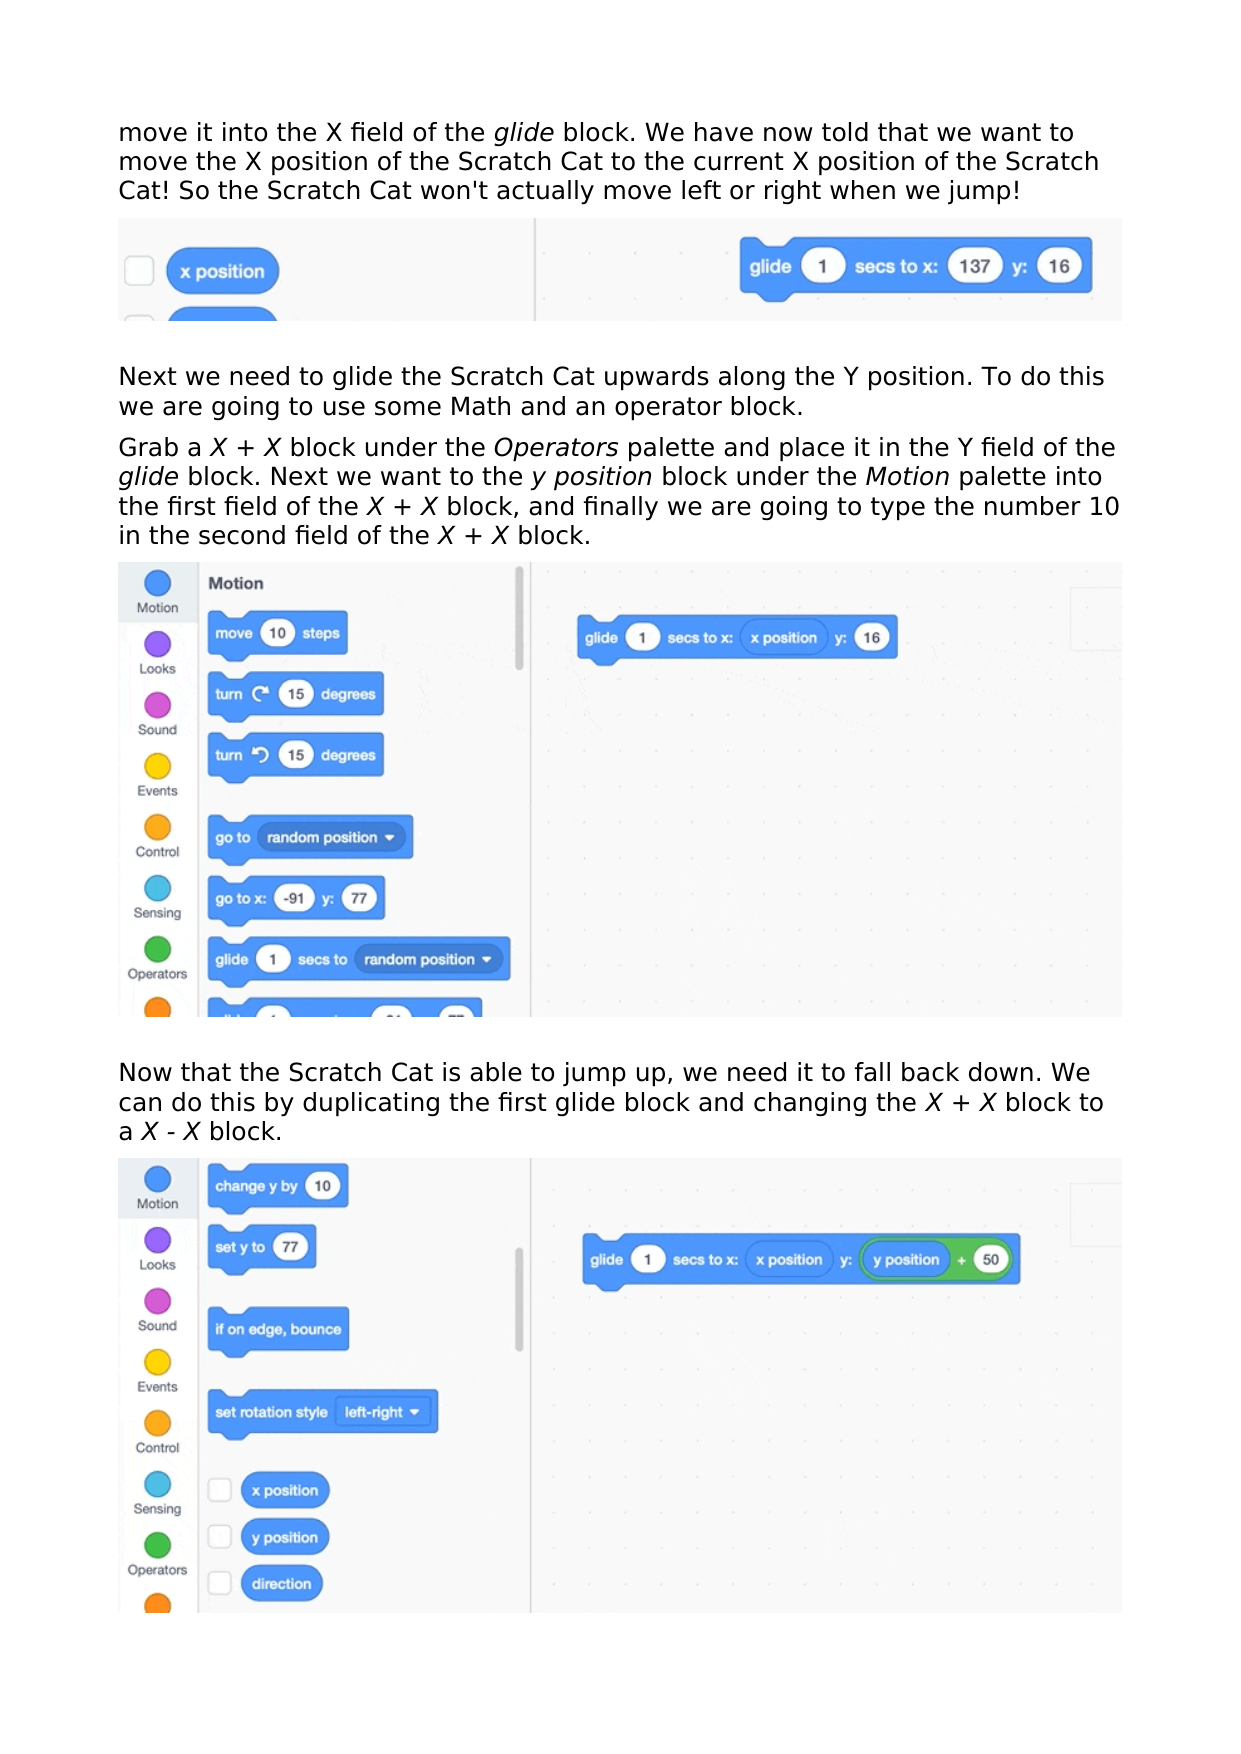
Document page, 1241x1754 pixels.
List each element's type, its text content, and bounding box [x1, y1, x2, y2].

text Grab a X + X block under the Operators palette and place it in the Y field of the glide block. Next we want to the y position block under the Motion palette into the first field of the X + X block, and finally we are going to type the number 10 in the second field of the X + X block. [118, 433, 1122, 550]
picture [118, 1158, 1123, 1613]
picture [118, 218, 1123, 321]
text Next we need to glide the Scratch Cat upwards along the Y position. To do this we are going to use some Math and an operator block. [118, 363, 1122, 421]
text Now that the Scratch Cat is able to jump up, we need it to fall back down. We can do this by duplicating the first glide block and changing the X + X block to a X - X block. [118, 1058, 1122, 1146]
picture [118, 562, 1123, 1017]
text move it into the X field of the glide block. We have now told that we want to move the X position of the Scratch Cat to the current X position of the Scratch Cat! So the Scratch Cat won't actually move left or right when we jump! [118, 118, 1122, 206]
